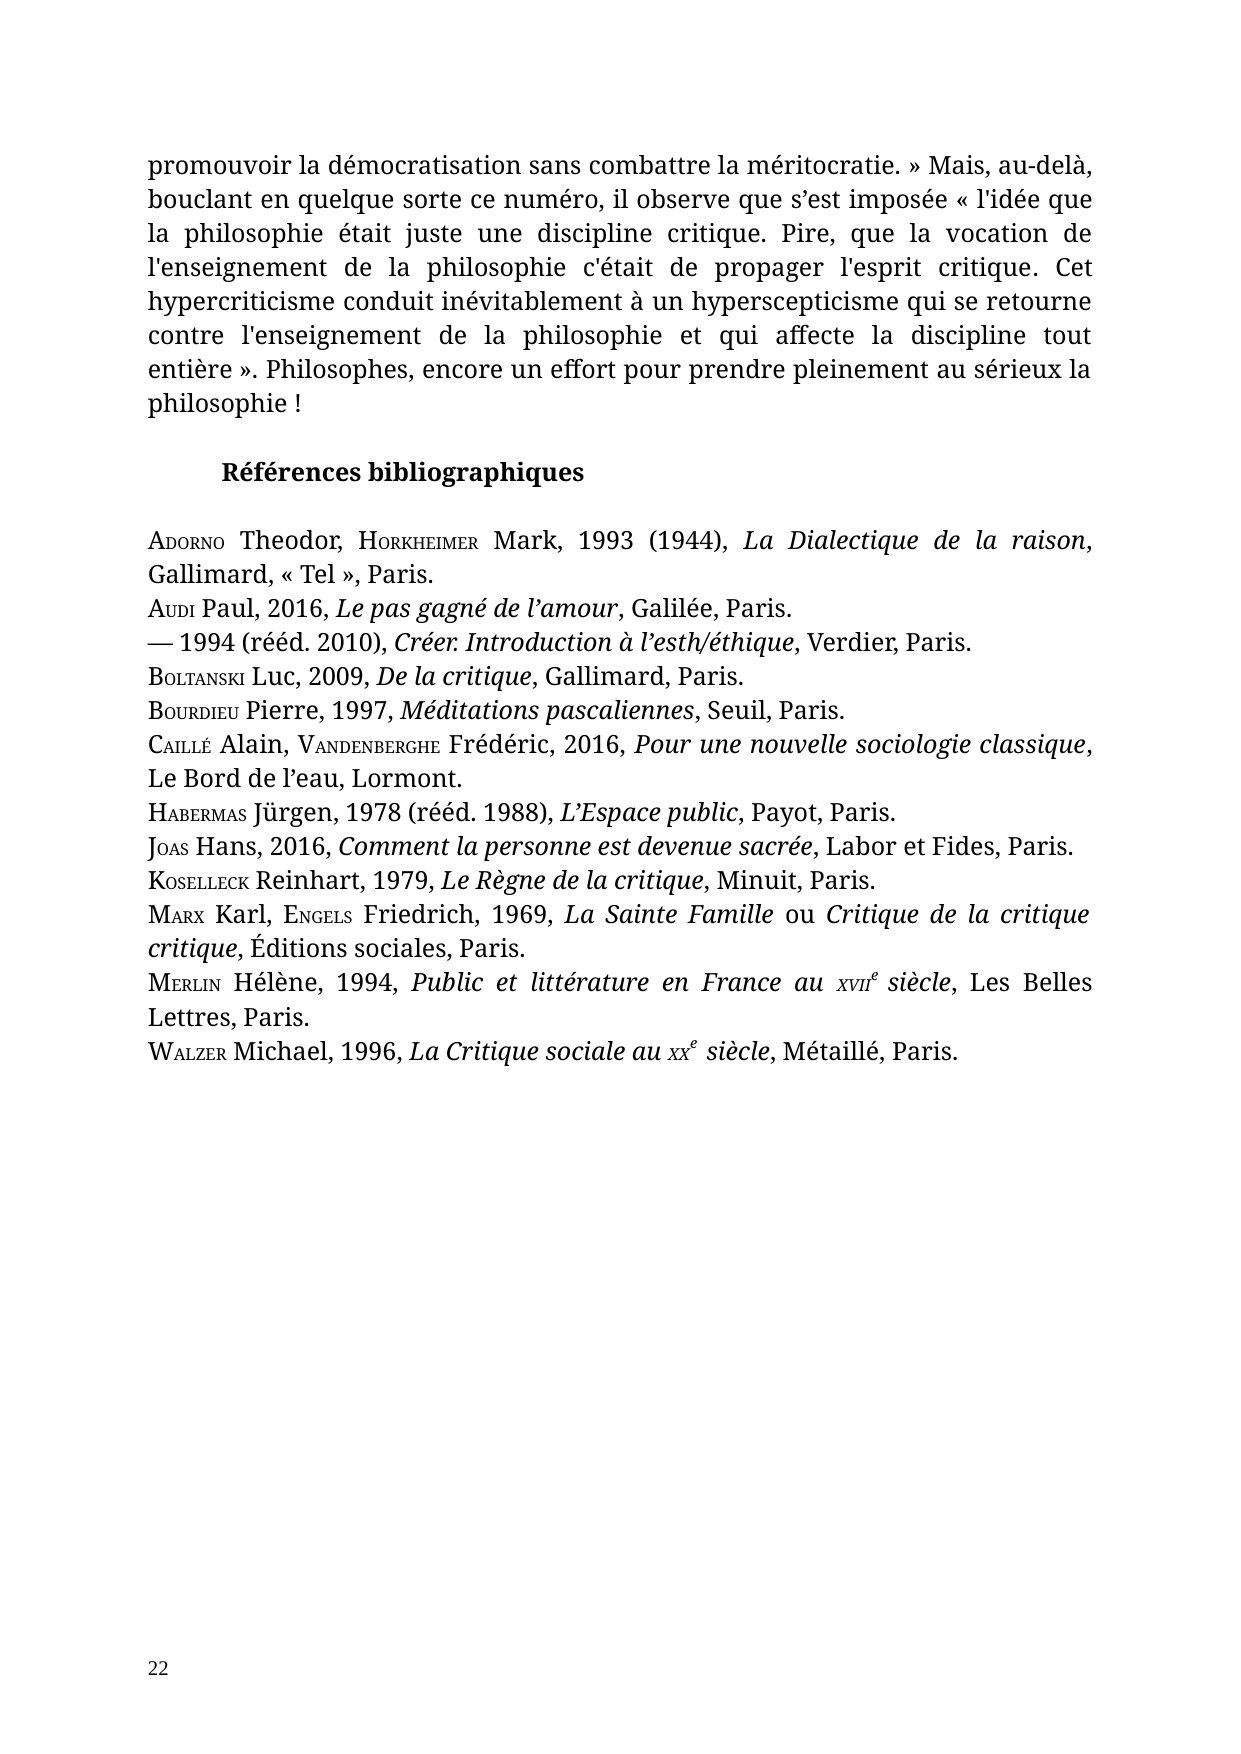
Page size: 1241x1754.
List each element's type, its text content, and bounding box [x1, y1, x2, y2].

text promouvoir la démocratisation sans combattre la méritocratie. » Mais, au-delà, bouclant en quelque sorte ce numéro, il observe que s’est imposée « l'idée que la philosophie était juste une discipline critique. Pire, que la vocation de l'enseignement de la philosophie c'était de propager l'esprit critique. Cet hypercriticisme conduit inévitablement à un hyperscepticisme qui se retourne contre l'enseignement de la philosophie et qui affecte la discipline tout entière ». Philosophes, encore un effort pour prendre pleinement au sérieux la philosophie ! [148, 148, 1093, 420]
text Références bibliographiques [148, 454, 1093, 488]
text Habermas Jürgen, 1978 (rééd. 1988), L’Espace public, Payot, Paris. [148, 795, 1093, 829]
text Joas Hans, 2016, Comment la personne est devenue sacrée, Labor et Fides, Paris. [148, 829, 1093, 863]
text Bourdieu Pierre, 1997, Méditations pascaliennes, Seuil, Paris. [148, 693, 1093, 727]
text Audi Paul, 2016, Le pas gagné de l’amour, Galilée, Paris. [148, 590, 1093, 624]
text Walzer Michael, 1996, La Critique sociale au xxe siècle, Métaillé, Paris. [148, 1033, 1093, 1067]
text Marx Karl, Engels Friedrich, 1969, La Sainte Famille ou Critique de la critique critique, Éditions sociales, Paris. [148, 897, 1093, 965]
text Koselleck Reinhart, 1979, Le Règne de la critique, Minuit, Paris. [148, 863, 1093, 897]
text — 1994 (rééd. 2010), Créer. Introduction à l’esth/éthique, Verdier, Paris. [148, 624, 1093, 658]
text Merlin Hélène, 1994, Public et littérature en France au xviie siècle, Les Belles Lettres, Paris. [148, 965, 1093, 1033]
text Boltanski Luc, 2009, De la critique, Gallimard, Paris. [148, 658, 1093, 693]
text Caillé Alain, Vandenberghe Frédéric, 2016, Pour une nouvelle sociologie classique, Le Bord de l’eau, Lormont. [148, 727, 1093, 795]
text Adorno Theodor, Horkheimer Mark, 1993 (1944), La Dialectique de la raison, Gallimard, « Tel », Paris. [148, 522, 1093, 590]
